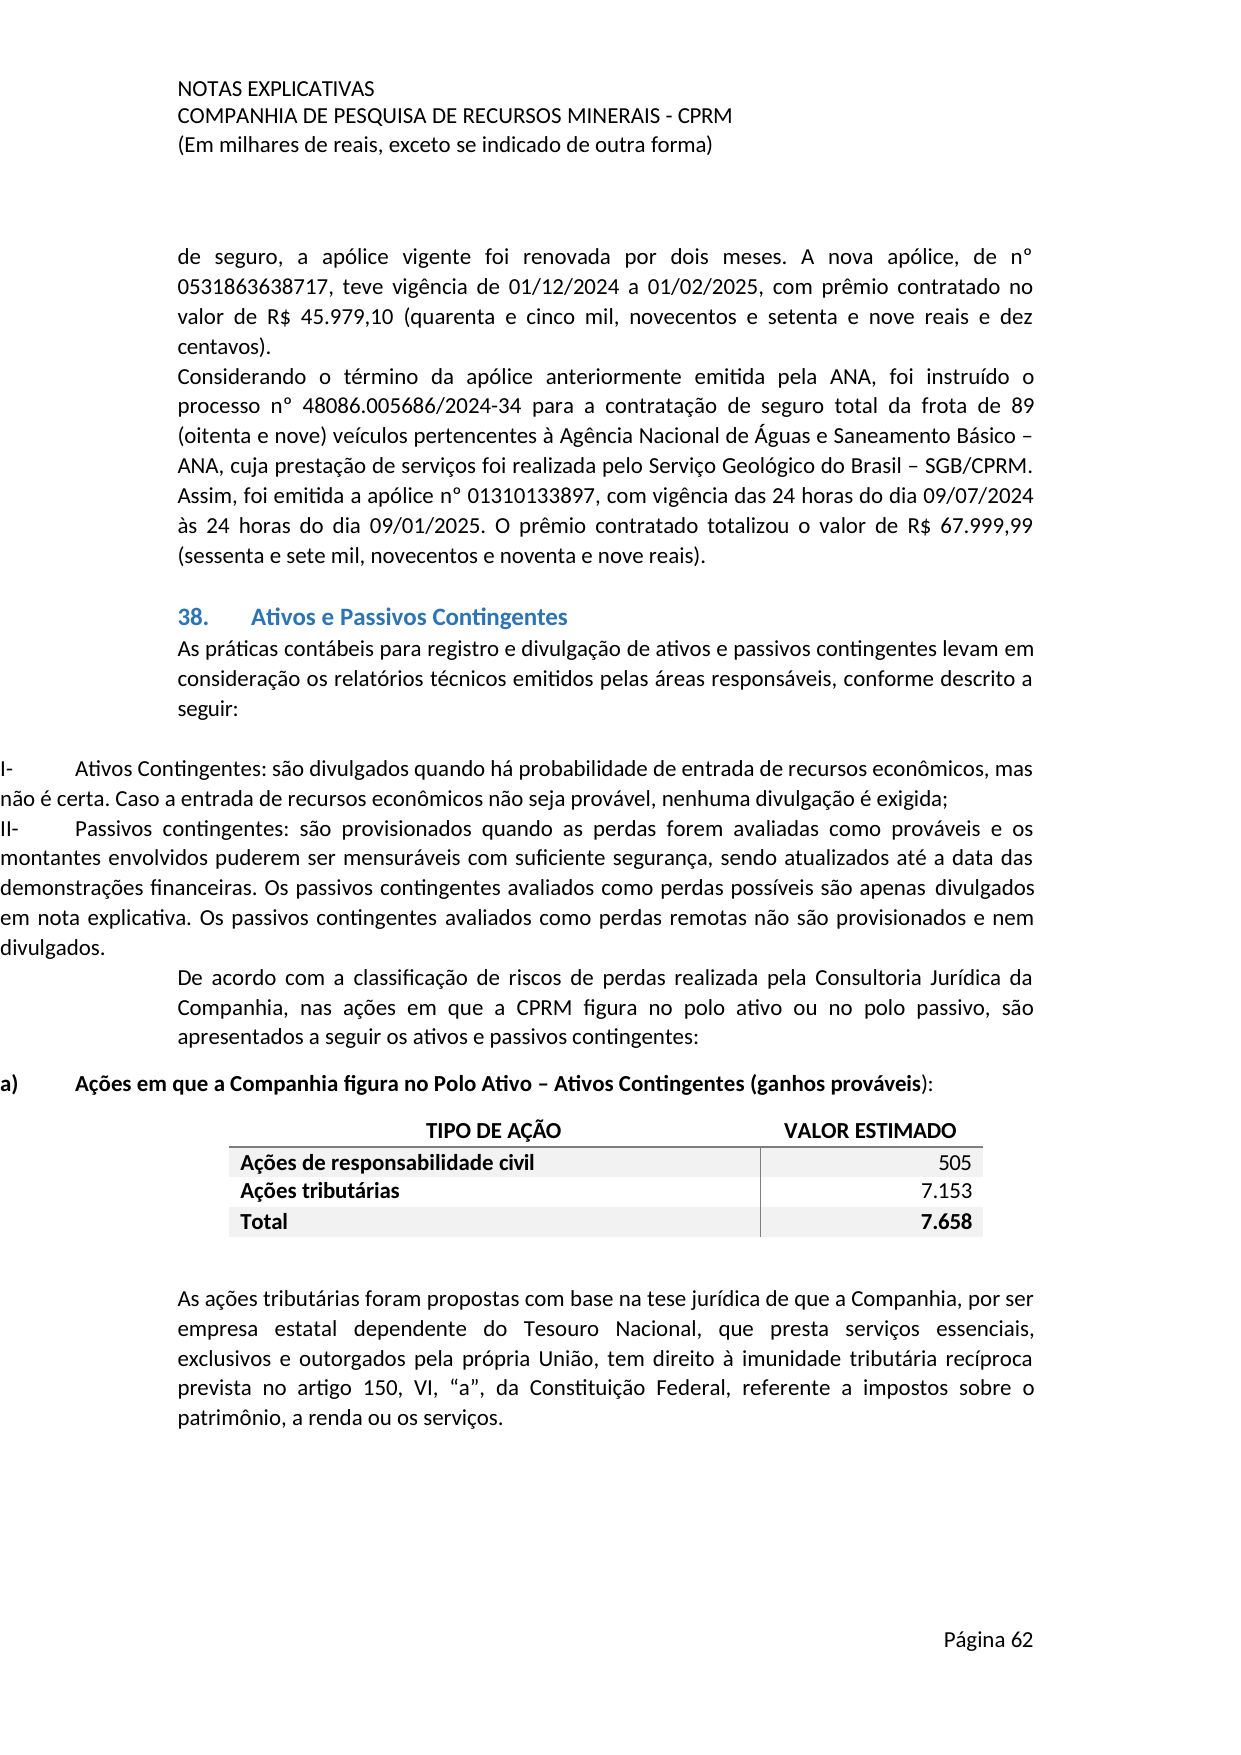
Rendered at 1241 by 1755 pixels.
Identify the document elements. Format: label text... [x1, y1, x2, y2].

text Considerando o término da apólice anteriormente emitida pela ANA, foi instruído o processo nº 48086.005686/2024-34 para a contratação de seguro total da frota de 89 (oitenta e nove) veículos pertencentes à Agência Nacional de Águas e Saneamento Básico – ANA, cuja prestação de serviços foi realizada pelo Serviço Geológico do Brasil – SGB/CPRM. Assim, foi emitida a apólice nº 01310133897, com vigência das 24 horas do dia 09/07/2024 às 24 horas do dia 09/01/2025. O prêmio contratado totalizou o valor de R$ 67.999,99 (sessenta e sete mil, novecentos e noventa e nove reais). [177, 362, 1035, 569]
text TIPO DE AÇÃO VALOR ESTIMADO [426, 1116, 1241, 1144]
table_header Ações de responsabilidade civil [229, 1148, 760, 1177]
text de seguro, a apólice vigente foi renovada por dois meses. A nova apólice, de nº 0531863638717, teve vigência de 01/12/2024 a 01/02/2025, com prêmio contratado no valor de R$ 45.979,10 (quarenta e cinco mil, novecentos e setenta e nove reais e dez centavos). [177, 242, 1035, 360]
table_cell Ações tributárias [229, 1177, 760, 1207]
table_cell Total [229, 1207, 760, 1237]
table_header 505 [761, 1148, 983, 1177]
text De acordo com a classificação de riscos de perdas realizada pela Consultoria Jurídica da Companhia, nas ações em que a CPRM figura no polo ativo ou no polo passivo, são apresentados a seguir os ativos e passivos contingentes: [177, 963, 1034, 1051]
text As práticas contábeis para registro e divulgação de ativos e passivos contingentes levam em consideração os relatórios técnicos emitidos pelas áreas responsáveis, conforme descrito a seguir: [177, 634, 1034, 722]
list Ações em que a Companhia figura no Polo Ativo – Ativos Contingentes (ganhos prováveis): [0, 1069, 1003, 1097]
text As ações tributárias foram propostas com base na tese jurídica de que a Companhia, por ser empresa estatal dependente do Tesouro Nacional, que presta serviços essenciais, exclusivos e outorgados pela própria União, tem direito à imunidade tributária recíproca prevista no artigo 150, VI, “a”, da Constituição Federal, referente a impostos sobre o patrimônio, a renda ou os serviços. [177, 1284, 1035, 1431]
list Ativos e Passivos Contingentes [177, 601, 1241, 632]
table_cell 7.153 [761, 1177, 983, 1207]
list Passivos contingentes: são provisionados quando as perdas forem avaliadas como prováveis e os montantes envolvidos puderem ser mensuráveis com suficiente segurança, sendo atualizados até a data das demonstrações financeiras. Os passivos contingentes avaliados como perdas possíveis são apenas divulgados em nota explicativa. Os passivos contingentes avaliados como perdas remotas não são provisionados e nem divulgados. [0, 814, 1035, 961]
list Ativos Contingentes: são divulgados quando há probabilidade de entrada de recursos econômicos, mas não é certa. Caso a entrada de recursos econômicos não seja provável, nenhuma divulgação é exigida; [0, 754, 1035, 812]
table_cell 7.658 [761, 1207, 983, 1237]
